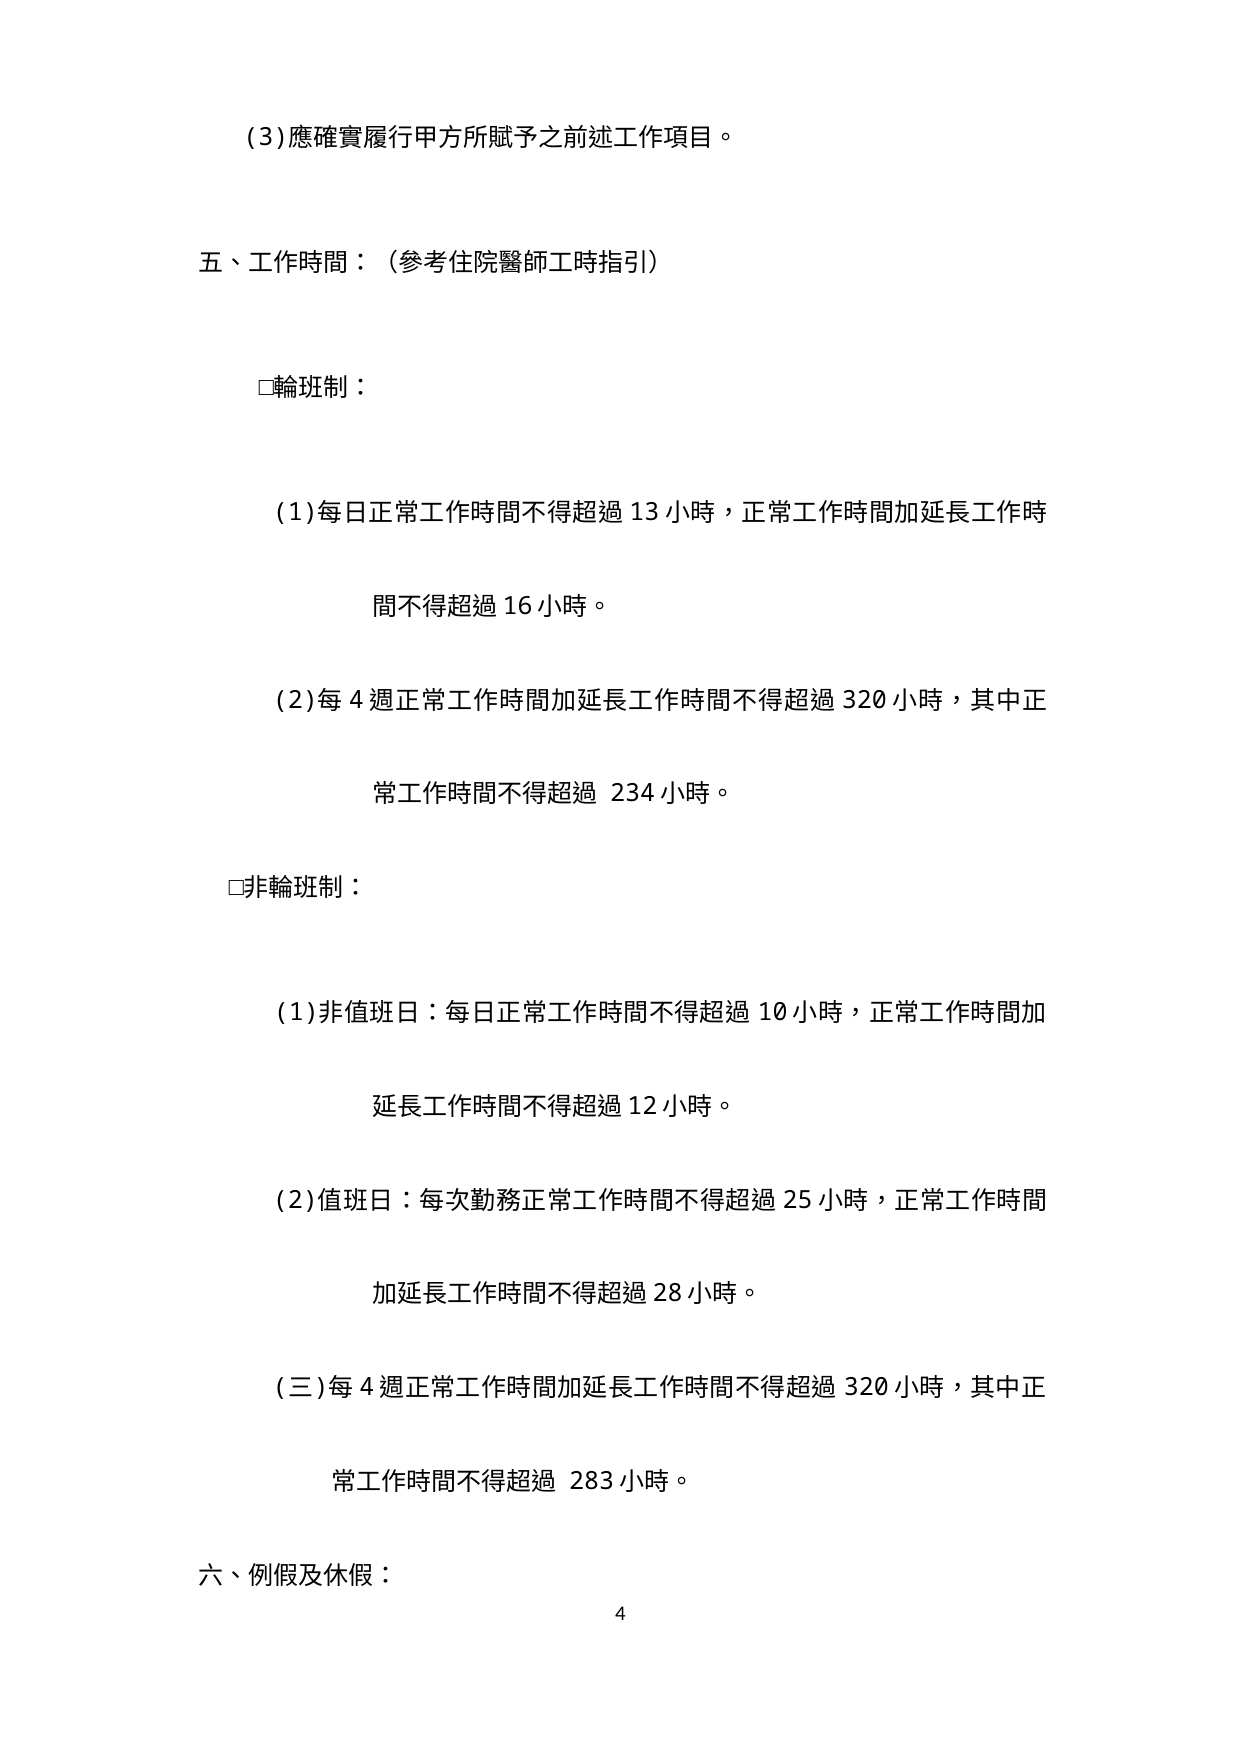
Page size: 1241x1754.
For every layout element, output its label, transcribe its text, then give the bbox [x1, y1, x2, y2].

table_cell 四、工作職責： 應接受甲方之指揮監督與調度。 應遵守工作規則所定之規定。 應確實履行甲方所賦予之前述工作項目。 [188, 94, 1058, 171]
table_cell 六、例假及休假： 乙方每7日中至少應有１日之休息，作為例假。經由彈性約定，得於2週內安排乙方2日之休息，作為例假（非因勞基法第40條所列天災、事變或突發事件等法定原因，縱經乙方同意，亦不得使其在該例假日工作），甲方不得使乙方連續工作超過12日；乙方同意甲方以排班方式將例假日及國定假日排訂於輪值表中。 乙方為配合甲方公務需要，在不影響個人健康及福祉之前提下，同意於輪值表排定之例假日以外之國定假日出勤。 乙方於輪值表排定之國定假日(含內政部所定應放假之紀念日、節日、勞動節及其他中央主管機關指定應放假之日)出勤者，工資加倍發給。 (四)甲方依勞基法第40條規定之天災、事變或突發事件等法定原因辦理時，可使乙方於例假日出勤。但停止假期之工資，應加倍發給，並應於事後補假休息。 [188, 1515, 1058, 1594]
table_cell 五、工作時間：（參考住院醫師工時指引） □輪班制： 每日正常工作時間不得超過13小時，正常工作時間加延長工作時間不得超過16小時。 每4週正常工作時間加延長工作時間不得超過320小時，其中正常工作時間不得超過 234小時。 □非輪班制： 非值班日：每日正常工作時間不得超過10小時，正常工作時間加延長工作時間不得超過12小時。 值班日：每次勤務正常工作時間不得超過25小時，正常工作時間加延長工作時間不得超過28小時。 (三)每4週正常工作時間加延長工作時間不得超過320小時，其中正常工作時間不得超過 283小時。 [188, 171, 1058, 1515]
